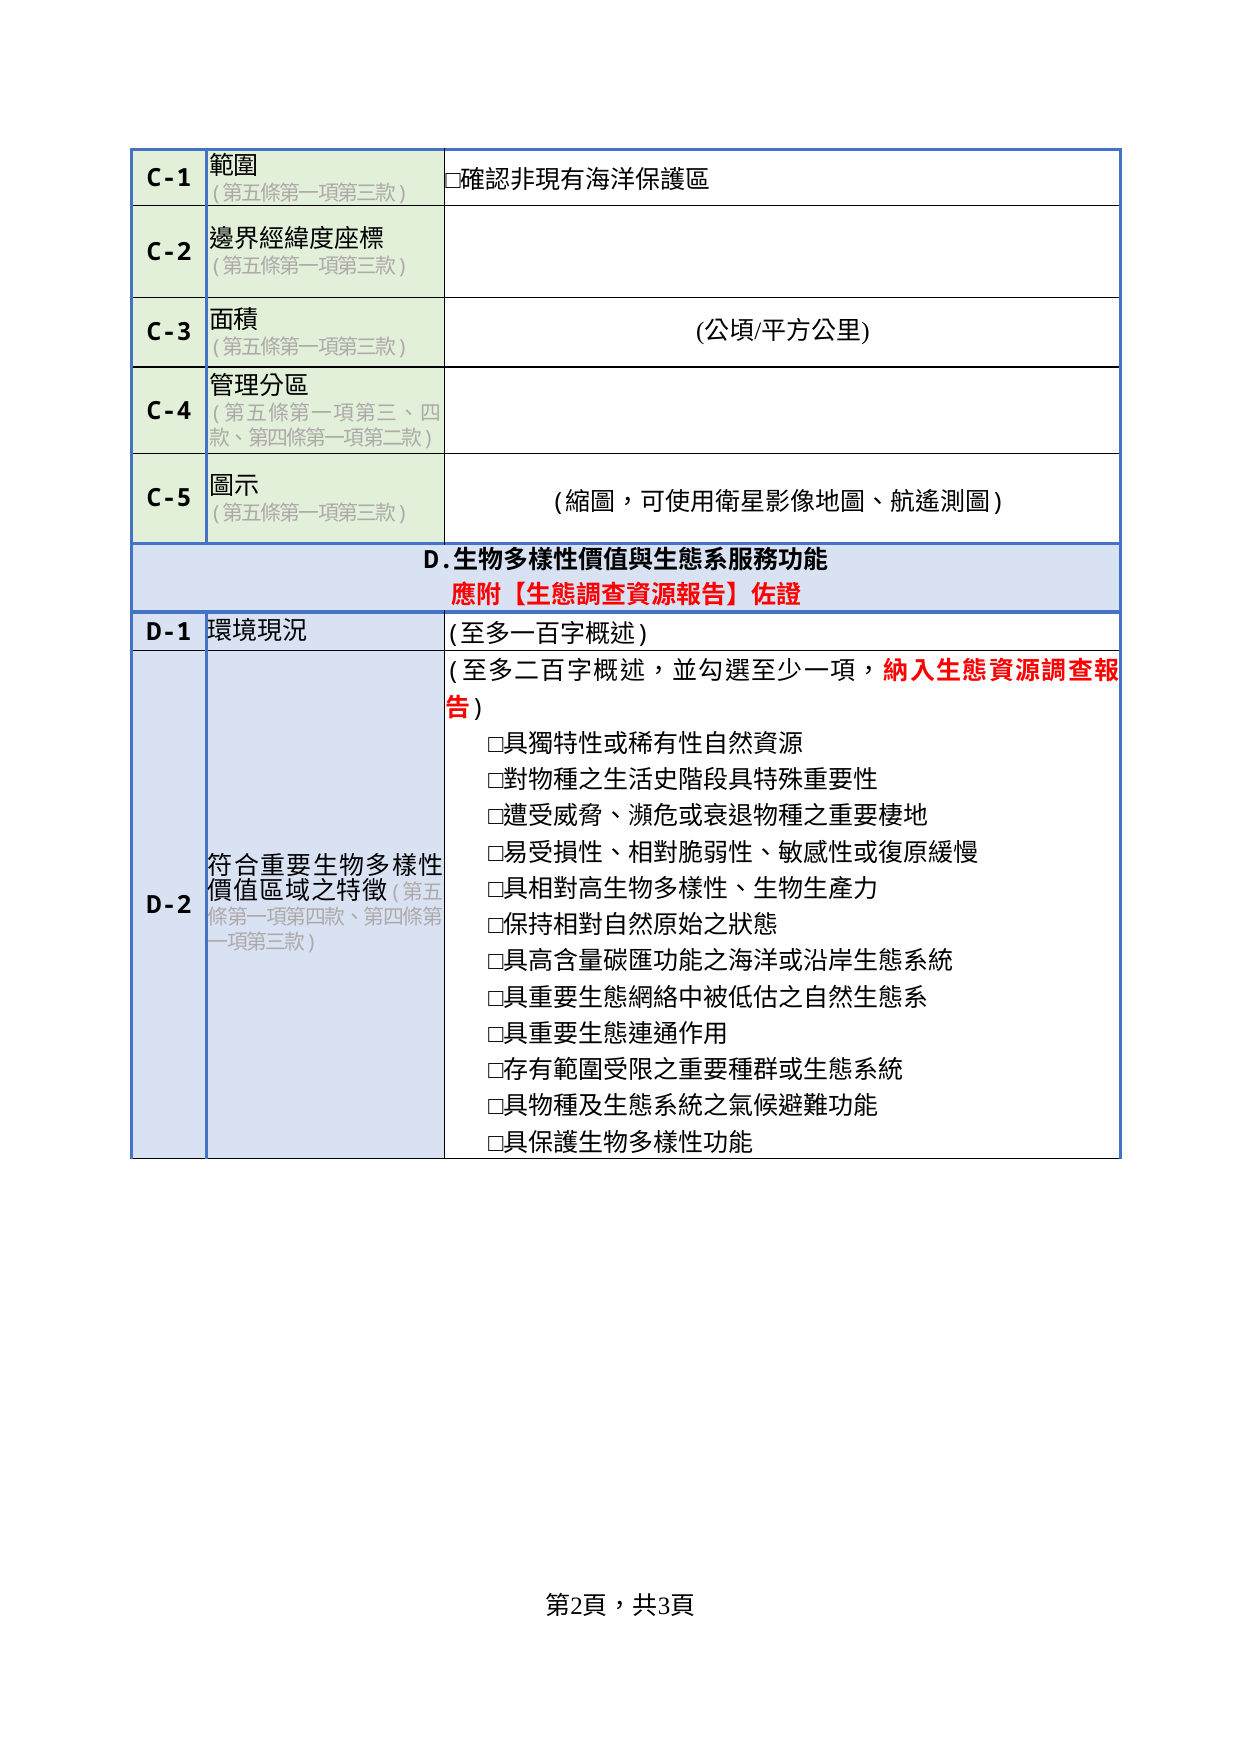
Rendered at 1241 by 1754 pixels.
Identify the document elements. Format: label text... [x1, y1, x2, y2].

table_cell □確認非現有海洋保護區 [445, 151, 1119, 205]
table_cell D-1 [133, 614, 205, 650]
table_cell (公頃/平方公里) [445, 298, 1119, 366]
table_cell 範圍 (第五條第一項第三款) [208, 151, 444, 205]
table_cell D.生物多樣性價值與生態系服務功能 應附【生態調查資源報告】佐證 [133, 545, 1119, 610]
table_cell [445, 206, 1119, 297]
table_cell C-4 [133, 368, 205, 453]
table_cell C-2 [133, 206, 205, 297]
table_cell C-3 [133, 298, 205, 366]
table_cell 面積 (第五條第一項第三款) [208, 298, 444, 366]
table_cell C-5 [133, 454, 205, 542]
table_cell 圖示 (第五條第一項第三款) [208, 454, 444, 542]
table_cell (至多二百字概述，並勾選至少一項，納入生態資源調查報告) □具獨特性或稀有性自然資源 □對物種之生活史階段具特殊重要性 □遭受威脅、瀕危或衰退物種之重要棲地 □易受損性、相對脆弱性、敏感性或復原緩慢 □具相對高生物多樣性、生物生產力 □保持相對自然原始之狀態 □具高含量碳匯功能之海洋或沿岸生態系統 □具重要生態網絡中被低估之自然生態系 □具重要生態連通作用 □存有範圍受限之重要種群或生態系統 □具物種及生態系統之氣候避難功能 □具保護生物多樣性功能 [445, 651, 1119, 1158]
table_cell 環境現況 [208, 614, 444, 650]
table_cell D-2 [133, 651, 205, 1158]
table_cell 管理分區 (第五條第一項第三、四款、第四條第一項第二款) [208, 368, 444, 453]
table_cell C-1 [133, 151, 205, 205]
table_cell [445, 368, 1119, 453]
table_cell (縮圖，可使用衛星影像地圖、航遙測圖) [445, 454, 1119, 542]
table_cell 符合重要生物多樣性價值區域之特徵(第五條第一項第四款、第四條第一項第三款) [208, 651, 444, 1158]
table_cell (至多一百字概述) [445, 614, 1119, 650]
table_cell 邊界經緯度座標 (第五條第一項第三款) [208, 206, 444, 297]
